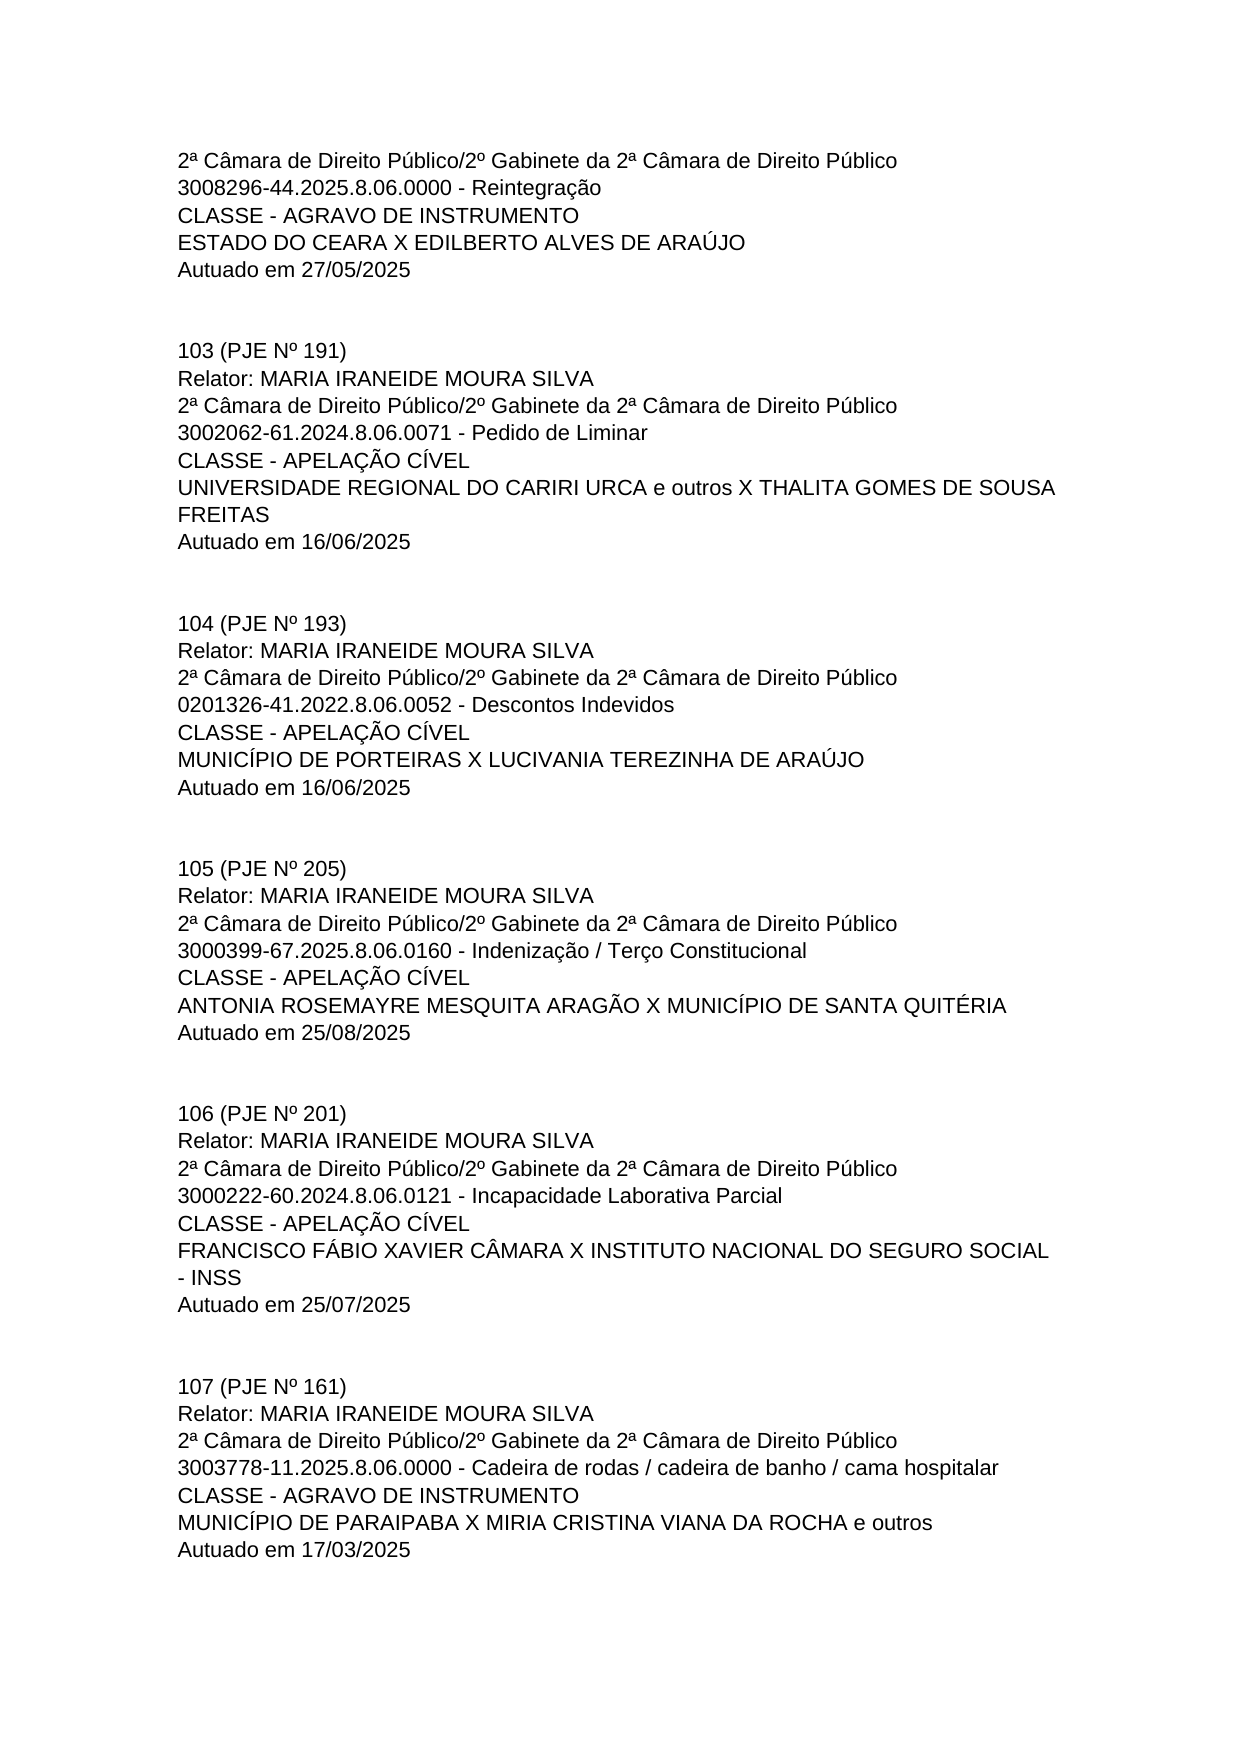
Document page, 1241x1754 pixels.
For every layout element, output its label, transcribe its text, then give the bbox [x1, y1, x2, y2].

text CLASSE - AGRAVO DE INSTRUMENTO ESTADO DO CEARA X EDILBERTO ALVES DE ARAÚJO [177, 202, 1063, 255]
subtitle 3003778-11.2025.8.06.0000 - Cadeira de rodas / cadeira de banho / cama hospitalar [177, 1455, 1063, 1480]
text Autuado em 25/07/2025 [177, 1292, 1063, 1317]
text Relator: MARIA IRANEIDE MOURA SILVA [177, 1401, 1063, 1426]
text Relator: MARIA IRANEIDE MOURA SILVA [177, 366, 1063, 391]
text 107 (PJE Nº 161) [177, 1374, 1063, 1399]
text 106 (PJE Nº 201) [177, 1101, 1063, 1126]
text Relator: MARIA IRANEIDE MOURA SILVA [177, 883, 1063, 908]
text 2ª Câmara de Direito Público/2º Gabinete da 2ª Câmara de Direito Público [177, 910, 1063, 936]
text Autuado em 16/06/2025 [177, 529, 1063, 554]
text 103 (PJE Nº 191) [177, 338, 1063, 364]
text 2ª Câmara de Direito Público/2º Gabinete da 2ª Câmara de Direito Público [177, 393, 1063, 418]
subtitle 3008296-44.2025.8.06.0000 - Reintegração [177, 175, 1063, 200]
subtitle 3002062-61.2024.8.06.0071 - Pedido de Liminar [177, 420, 1063, 445]
text 104 (PJE Nº 193) [177, 611, 1063, 636]
text Autuado em 27/05/2025 [177, 257, 1063, 282]
text CLASSE - AGRAVO DE INSTRUMENTO MUNICÍPIO DE PARAIPABA X MIRIA CRISTINA VIANA DA ROCHA e outros [177, 1483, 1063, 1535]
text Autuado em 25/08/2025 [177, 1020, 1063, 1045]
subtitle 0201326-41.2022.8.06.0052 - Descontos Indevidos [177, 692, 1063, 718]
text CLASSE - APELAÇÃO CÍVEL FRANCISCO FÁBIO XAVIER CÂMARA X INSTITUTO NACIONAL DO SEGURO SOCIAL - INSS [177, 1211, 1063, 1290]
text 2ª Câmara de Direito Público/2º Gabinete da 2ª Câmara de Direito Público [177, 665, 1063, 690]
text 2ª Câmara de Direito Público/2º Gabinete da 2ª Câmara de Direito Público [177, 1156, 1063, 1181]
text Autuado em 17/03/2025 [177, 1537, 1063, 1562]
text CLASSE - APELAÇÃO CÍVEL MUNICÍPIO DE PORTEIRAS X LUCIVANIA TEREZINHA DE ARAÚJO [177, 720, 1063, 772]
text CLASSE - APELAÇÃO CÍVEL UNIVERSIDADE REGIONAL DO CARIRI URCA e outros X THALITA GOMES DE SOUSA FREITAS [177, 448, 1063, 527]
text CLASSE - APELAÇÃO CÍVEL ANTONIA ROSEMAYRE MESQUITA ARAGÃO X MUNICÍPIO DE SANTA QUITÉRIA [177, 965, 1063, 1018]
text 2ª Câmara de Direito Público/2º Gabinete da 2ª Câmara de Direito Público [177, 1428, 1063, 1453]
text Autuado em 16/06/2025 [177, 774, 1063, 800]
text Relator: MARIA IRANEIDE MOURA SILVA [177, 638, 1063, 663]
subtitle 3000399-67.2025.8.06.0160 - Indenização / Terço Constitucional [177, 938, 1063, 963]
text 2ª Câmara de Direito Público/2º Gabinete da 2ª Câmara de Direito Público [177, 148, 1063, 173]
text 105 (PJE Nº 205) [177, 856, 1063, 881]
text Relator: MARIA IRANEIDE MOURA SILVA [177, 1128, 1063, 1154]
subtitle 3000222-60.2024.8.06.0121 - Incapacidade Laborativa Parcial [177, 1183, 1063, 1208]
